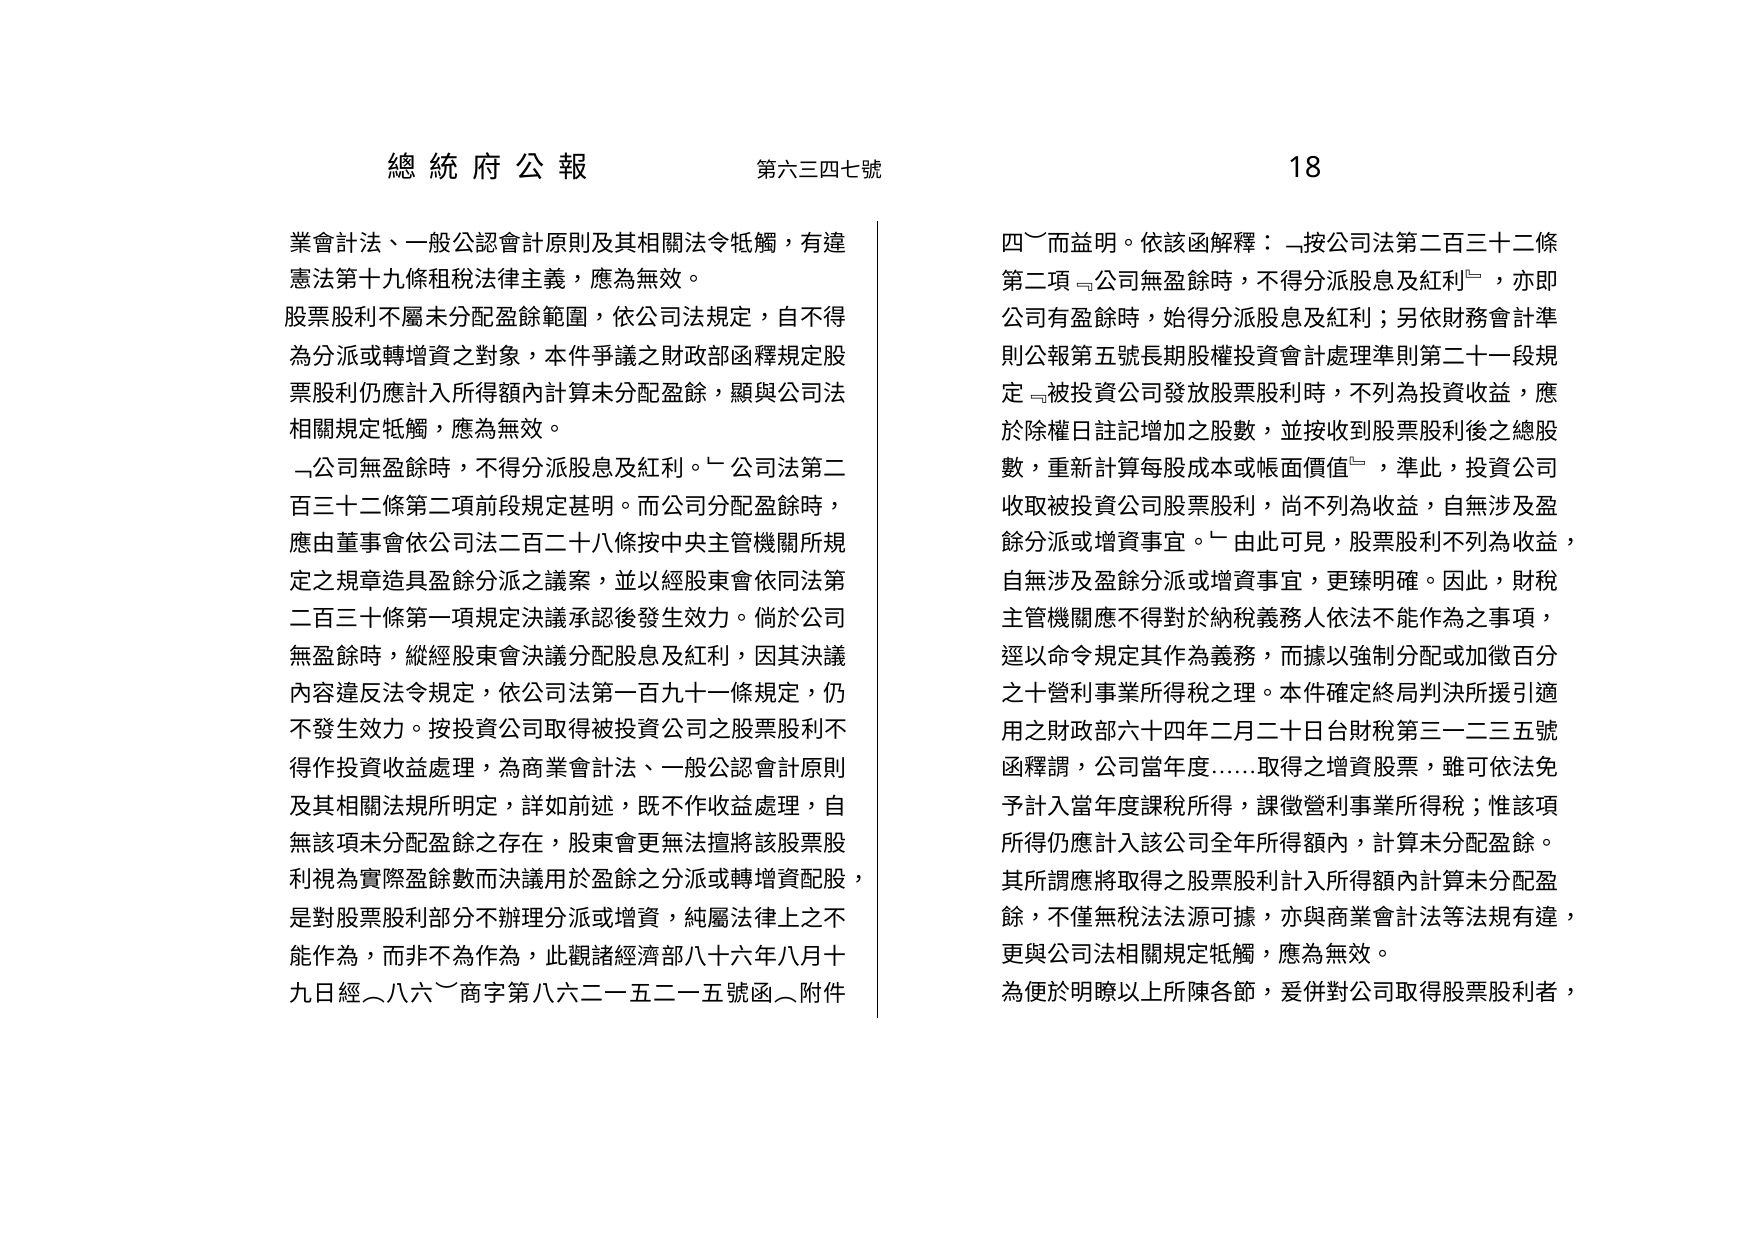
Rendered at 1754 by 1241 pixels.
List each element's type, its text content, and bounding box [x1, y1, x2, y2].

text ﹁公司無盈餘時，不得分派股息及紅利。﹂公司法第二百三十二條第二項前段規定甚明。而公司分配盈餘時，應由董事會依公司法二百二十八條按中央主管機關所規定之規章造具盈餘分派之議案，並以經股東會依同法第二百三十條第一項規定決議承認後發生效力。倘於公司無盈餘時，縱經股東會決議分配股息及紅利，因其決議內容違反法令規定，依公司法第一百九十一條規定，仍不發生效力。按投資公司取得被投資公司之股票股利不得作投資收益處理，為商業會計法、一般公認會計原則及其相關法規所明定，詳如前述，既不作收益處理，自無該項未分配盈餘之存在，股東會更無法擅將該股票股利視為實際盈餘數而決議用於盈餘之分派或轉增資配股，是對股票股利部分不辦理分派或增資，純屬法律上之不能作為，而非不為作為，此觀諸經濟部八十六年八月十九日經︵八六︶商字第八六二一五二一五號函︵附件四︶而益明。依該函解釋：﹁按公司法第二百三十二條第二項﹃公司無盈餘時，不得分派股息及紅利﹄，亦即公司有盈餘時，始得分派股息及紅利；另依財務會計準則公報第五號長期股權投資會計處理準則第二十一段規定﹃被投資公司發放股票股利時，不列為投資收益，應於除權日註記增加之股數，並按收到股票股利後之總股數，重新計算每股成本或帳面價值﹄，準此，投資公司收取被投資公司股票股利，尚不列為收益，自無涉及盈餘分派或增資事宜。﹂由此可見，股票股利不列為收益，自無涉及盈餘分派或增資事宜，更臻明確。因此，財稅主管機關應不得對於納稅義務人依法不能作為之事項，逕以命令規定其作為義務，而據以強制分配或加徵百分之十營利事業所得稅之理。本件確定終局判決所援引適用之財政部六十四年二月二十日台財稅第三一二三五號函釋謂，公司當年度……取得之增資股票，雖可依法免予計入當年度課稅所得，課徵營利事業所得稅；惟該項所得仍應計入該公司全年所得額內，計算未分配盈餘。其所謂應將取得之股票股利計入所得額內計算未分配盈餘，不僅無稅法法源可據，亦與商業會計法等法規有違，更與公司法相關規定牴觸，應為無效。 [1001, 222, 1559, 972]
text 為便於明瞭以上所陳各節，爰併對公司取得股票股利者，不得作為投資收益處理，而取得現金股利者，應作為投資收益處理二者，就財務上會計記錄及報表產生之情形，予以設例釋明如附件五。 [1001, 972, 1559, 1009]
text 股票股利不屬未分配盈餘範圍，依公司法規定，自不得為分派或轉增資之對象，本件爭議之財政部函釋規定股票股利仍應計入所得額內計算未分配盈餘，顯與公司法相關規定牴觸，應為無效。 [266, 297, 847, 447]
text ﹁公司無盈餘時，不得分派股息及紅利。﹂公司法第二百三十二條第二項前段規定甚明。而公司分配盈餘時，應由董事會依公司法二百二十八條按中央主管機關所規定之規章造具盈餘分派之議案，並以經股東會依同法第二百三十條第一項規定決議承認後發生效力。倘於公司無盈餘時，縱經股東會決議分配股息及紅利，因其決議內容違反法令規定，依公司法第一百九十一條規定，仍不發生效力。按投資公司取得被投資公司之股票股利不得作投資收益處理，為商業會計法、一般公認會計原則及其相關法規所明定，詳如前述，既不作收益處理，自無該項未分配盈餘之存在，股東會更無法擅將該股票股利視為實際盈餘數而決議用於盈餘之分派或轉增資配股，是對股票股利部分不辦理分派或增資，純屬法律上之不能作為，而非不為作為，此觀諸經濟部八十六年八月十九日經︵八六︶商字第八六二一五二一五號函︵附件四︶而益明。依該函解釋：﹁按公司法第二百三十二條第二項﹃公司無盈餘時，不得分派股息及紅利﹄，亦即公司有盈餘時，始得分派股息及紅利；另依財務會計準則公報第五號長期股權投資會計處理準則第二十一段規定﹃被投資公司發放股票股利時，不列為投資收益，應於除權日註記增加之股數，並按收到股票股利後之總股數，重新計算每股成本或帳面價值﹄，準此，投資公司收取被投資公司股票股利，尚不列為收益，自無涉及盈餘分派或增資事宜。﹂由此可見，股票股利不列為收益，自無涉及盈餘分派或增資事宜，更臻明確。因此，財稅主管機關應不得對於納稅義務人依法不能作為之事項，逕以命令規定其作為義務，而據以強制分配或加徵百分之十營利事業所得稅之理。本件確定終局判決所援引適用之財政部六十四年二月二十日台財稅第三一二三五號函釋謂，公司當年度……取得之增資股票，雖可依法免予計入當年度課稅所得，課徵營利事業所得稅；惟該項所得仍應計入該公司全年所得額內，計算未分配盈餘。其所謂應將取得之股票股利計入所得額內計算未分配盈餘，不僅無稅法法源可據，亦與商業會計法等法規有違，更與公司法相關規定牴觸，應為無效。 [289, 447, 847, 1009]
text 按所得稅法第七十六條之一立法原意，係指保留未分配盈餘達到一定金額以上時，既不辦理分派又不辦理增資者，始應予強制分配，或對其加徵百分之十營利事業所得稅，此觀之財政部六十五年十一月三十日台財稅第三七八九八號函釋說明二：﹁所得稅法第七十六條之一係對公司應分配盈餘達到一定金額時，既不辦理分配，亦不辦理增資之情形，為遏阻公司股東藉保留盈餘不分配以規避綜合所得稅，影響一般股東權益，所作之強制規定；如公司辦理分配股利或增資，即根本不發生適用問題﹂自明，但倘其不辦理分配或增資之情形，為法規禁止所致者，既不能歸責於納稅義務人之不作為，即不能再據為強制分配或予以加徵百分之十營利事業所得稅之理由，此為論理上之當然解釋。轉投資公司收取被投資公司發放之股票股利，依商業會計法、一般公認會計原則及相關法令規定，既悉數不得列為投資收益處理，由於公司之盈餘，乃出自年度結算之收益數額結轉而生，公司即無該股票股利之盈餘存在，事理至明。再按商業會計法第六十二條規定：﹁申報營利事業所得稅時，各項所得計算依稅法規定所作調整，應不影響帳面記錄。﹂據此規定，即使依稅法規定調整所得，亦應不影響帳面記錄。按股票股利應作所得處理，所得稅法並無任何明文之特別規定，亦未明確授權得以命令定之，財政部為針對股票股利不作所得處理之相關規定，因曾以七十四年四月二十三日台財稅第一四八九八號函︵見所得稅法令彙編三一七頁︶規定：﹁……公司因持有有價證券或長期投資而取得之股票股利……其財務會計處理，……依投資之種類分別註記所增加之股數並按加權平均法計算每股單位成本，不作為收益處理。惟於辦理當年度營利事業所得稅結算申報時，除適用所得稅法第四十二條……有關減免之規定者外仍應列入所得額，依法計徵營利事業所得稅。﹂據上說明，股票股利既不作收益處理，本即無其盈餘存在，退一步言，即使依本財政部函釋調整列入所得，依商業會計法第六十二條規定，仍不影響無該股票股利盈餘存在之原來帳面記錄，何況，股票股利應否列入所得額計徵所得稅，乃關於人民權利義務之事項，自應以法律定之而不得逕以命令定之，本財政部函釋非僅無法源依據而逕以命令定之，尚且與商業會計法、一般公認會計原則及其相關法令牴觸，有違憲法第十九條租稅法律主義，應為無效。 [289, 222, 847, 297]
